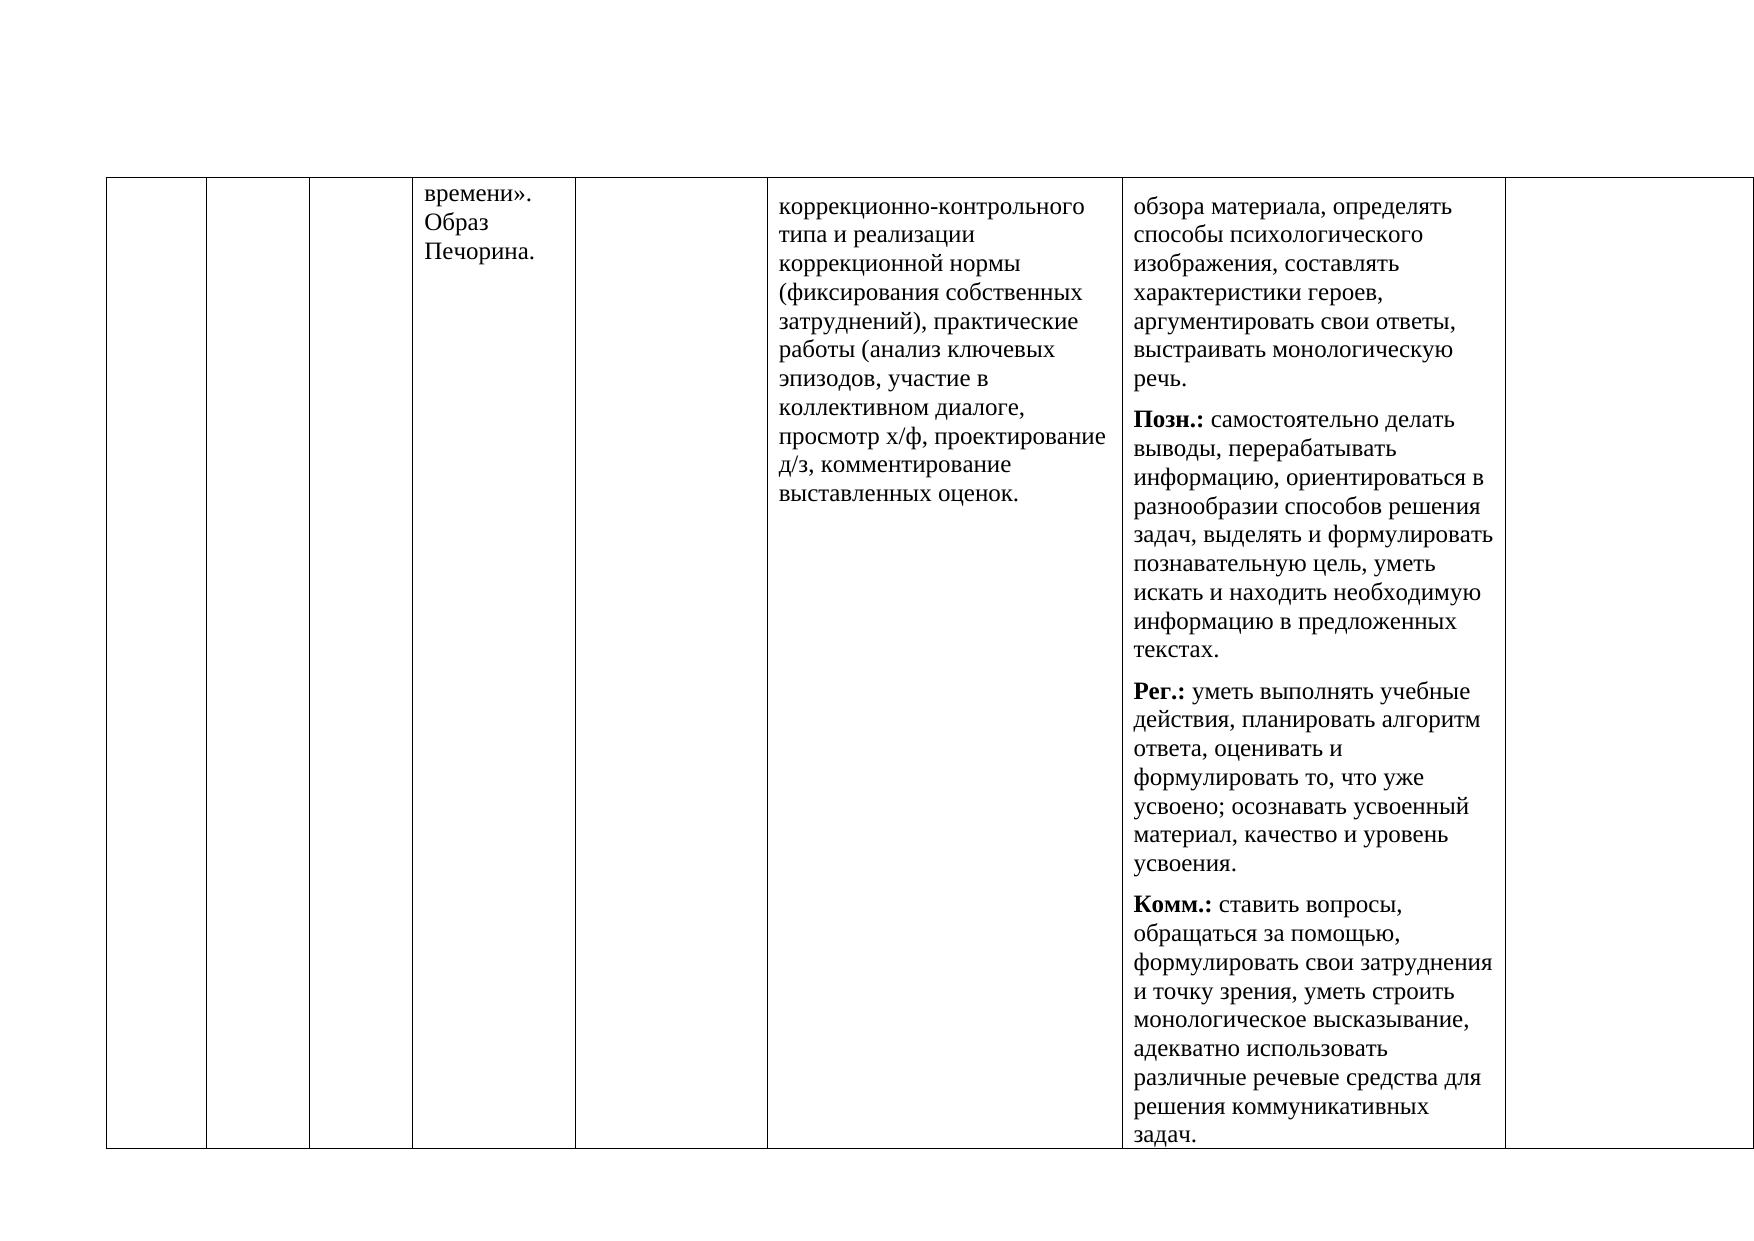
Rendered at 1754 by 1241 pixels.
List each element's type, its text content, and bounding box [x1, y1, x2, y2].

table_cell обзора материала, определять способы психологического изображения, составлять характеристики героев, аргументировать свои ответы, выстраивать монологическую речь. Позн.: самостоятельно делать выводы, перерабатывать информацию, ориентироваться в разнообразии способов решения задач, выделять и формулировать познавательную цель, уметь искать и находить необходимую информацию в предложенных текстах. Рег.: уметь выполнять учебные действия, планировать алгоритм ответа, оценивать и формулировать то, что уже усвоено; осознавать усвоенный материал, качество и уровень усвоения. Комм.: ставить вопросы, обращаться за помощью, формулировать свои затруднения и точку зрения, уметь строить монологическое высказывание, адекватно использовать различные речевые средства для решения коммуникативных задач. [1123, 178, 1505, 1148]
table_cell времени». Образ Печорина. [413, 178, 575, 1148]
table_cell [1506, 178, 1753, 1148]
table_cell [576, 178, 767, 1148]
table_cell [310, 178, 412, 1148]
table_cell [107, 178, 206, 1148]
table_cell [207, 178, 309, 1148]
table_cell коррекционно-контрольного типа и реализации коррекционной нормы (фиксирования собственных затруднений), практические работы (анализ ключевых эпизодов, участие в коллективном диалоге, просмотр х/ф, проектирование д/з, комментирование выставленных оценок. [768, 178, 1122, 1148]
